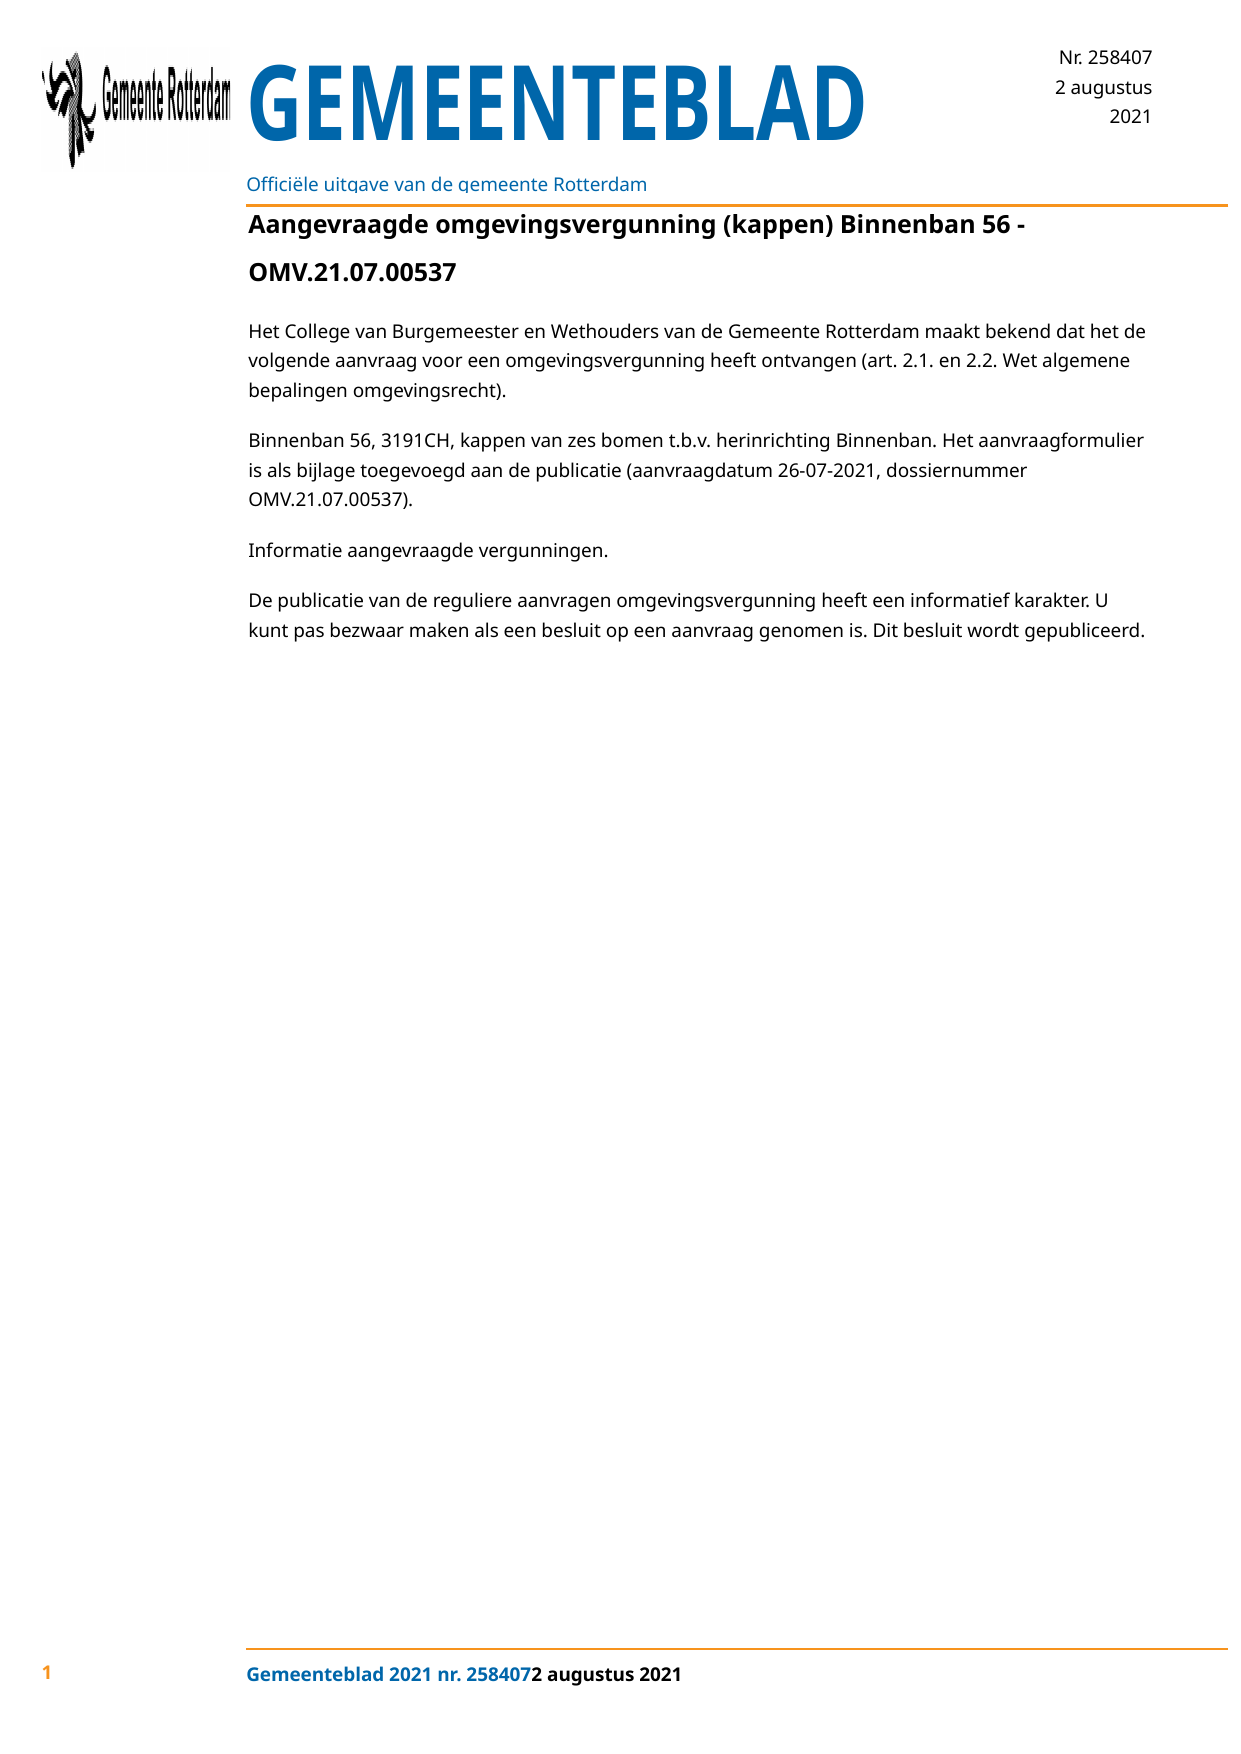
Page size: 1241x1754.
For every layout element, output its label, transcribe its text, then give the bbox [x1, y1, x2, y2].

text Aangevraagde omgevingsvergunning (kappen) Binnenban 56 - OMV.21.07.00537 [248, 207, 1152, 288]
text Het College van Burgemeester en Wethouders van de Gemeente Rotterdam maakt bekend dat het de volgende aanvraag voor een omgevingsvergunning heeft ontvangen (art. 2.1. en 2.2. Wet algemene bepalingen omgevingsrecht). [248, 318, 1152, 403]
text De publicatie van de reguliere aanvragen omgevingsvergunning heeft een informatief karakter. U kunt pas bezwaar maken als een besluit op een aanvraag genomen is. Dit besluit wordt gepubliceerd. [248, 587, 1152, 643]
picture [41, 47, 231, 172]
text Binnenban 56, 3191CH, kappen van zes bomen t.b.v. herinrichting Binnenban. Het aanvraagformulier is als bijlage toegevoegd aan de publicatie (aanvraagdatum 26-07-2021, dossiernummer OMV.21.07.00537). [248, 427, 1152, 512]
text Informatie aangevraagde vergunningen. [248, 537, 1152, 563]
